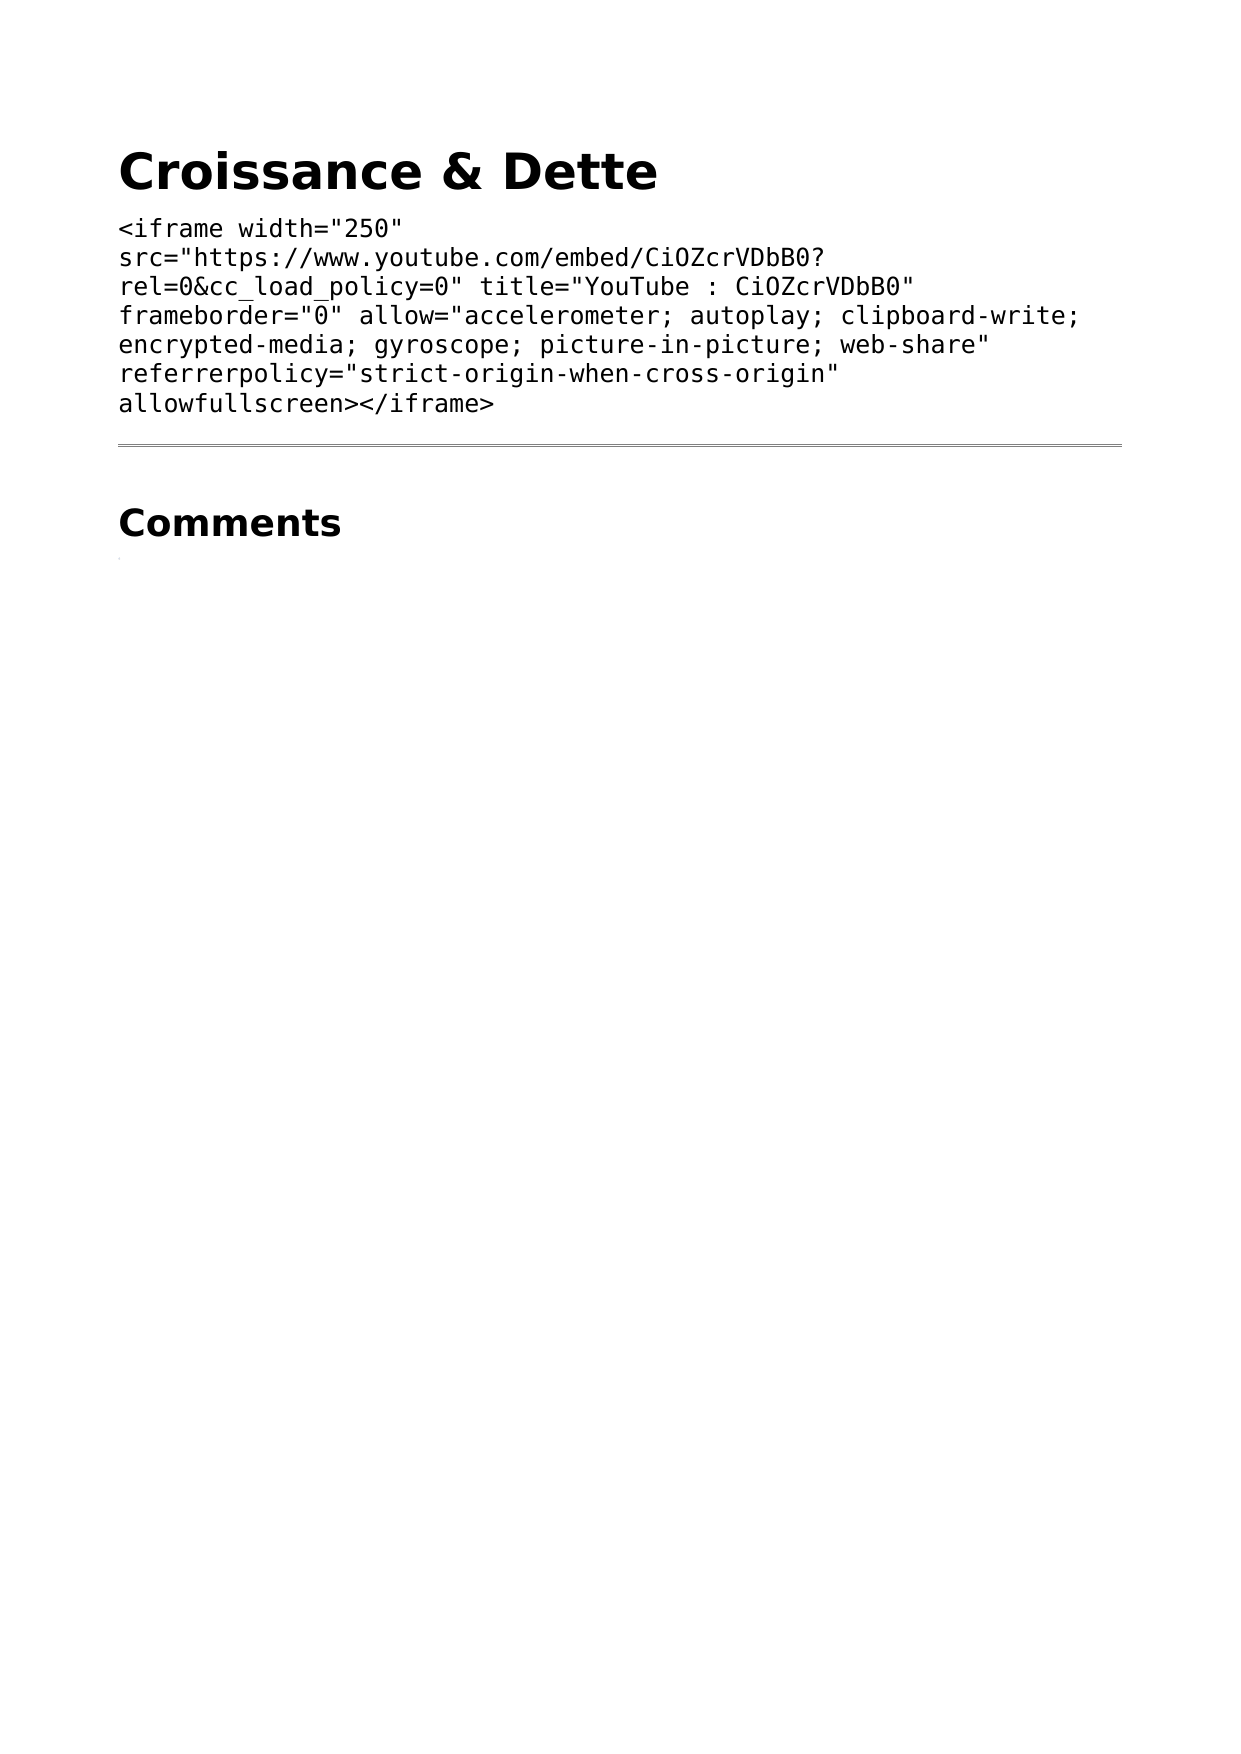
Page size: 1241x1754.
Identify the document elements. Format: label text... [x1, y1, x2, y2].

subtitle Comments [118, 501, 1122, 545]
text <iframe width="250" src="https://www.youtube.com/embed/CiOZcrVDbB0?rel=0&cc_load_policy=0" title="YouTube : CiOZcrVDbB0" frameborder="0" allow="accelerometer; autoplay; clipboard-write; encrypted-media; gyroscope; picture-in-picture; web-share" referrerpolicy="strict-origin-when-cross-origin" allowfullscreen></iframe> [118, 214, 1122, 418]
subtitle Croissance & Dette [118, 143, 1122, 201]
